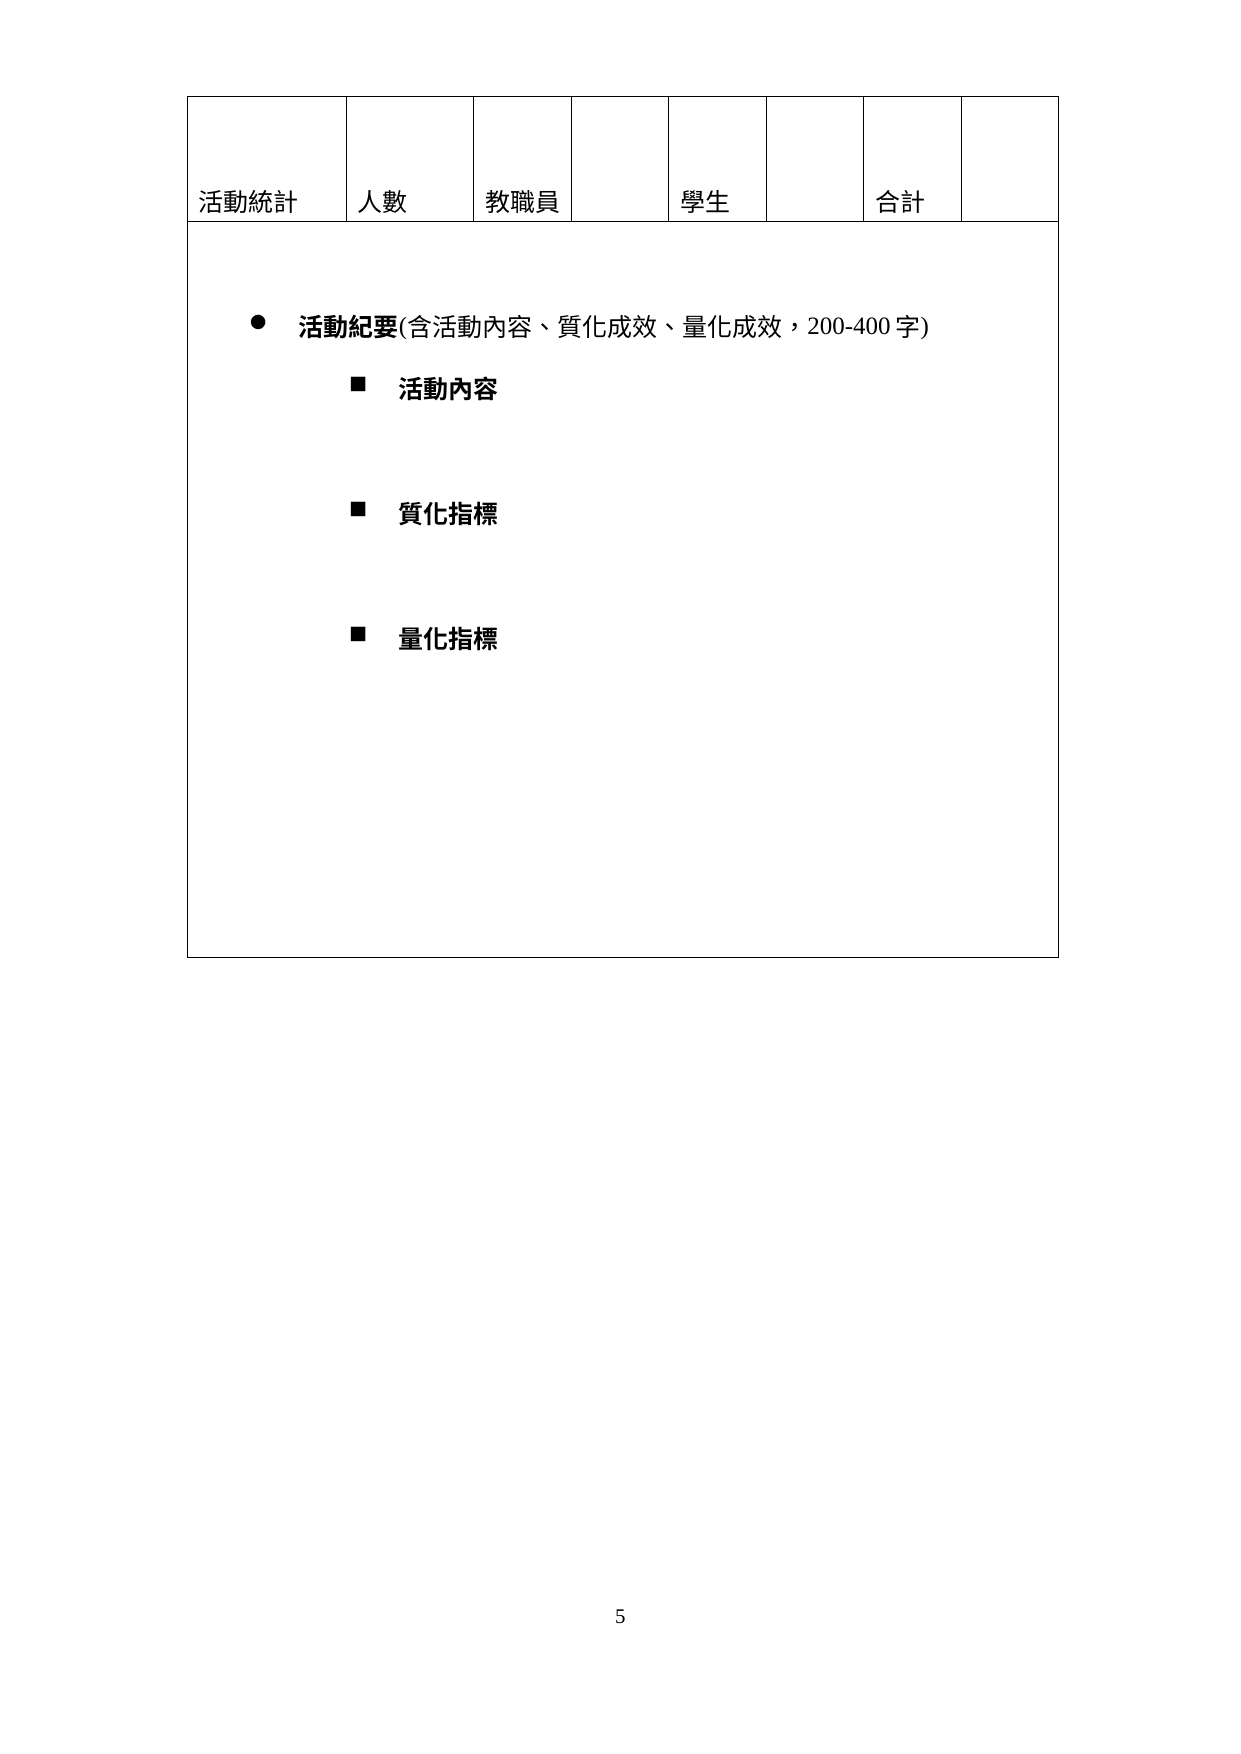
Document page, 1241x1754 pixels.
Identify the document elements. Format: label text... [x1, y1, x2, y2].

table_cell [767, 97, 863, 221]
table_cell 合計 [864, 97, 961, 221]
table_cell 學生 [669, 97, 766, 221]
table_cell 教職員 [474, 97, 571, 221]
table_cell 活動紀要(含活動內容、質化成效、量化成效，200-400字) 活動內容 質化指標 量化指標 [188, 222, 1058, 957]
table_cell [962, 97, 1058, 221]
table_cell 活動統計 [188, 97, 346, 221]
table_cell 人數 [347, 97, 473, 221]
table_cell [572, 97, 668, 221]
